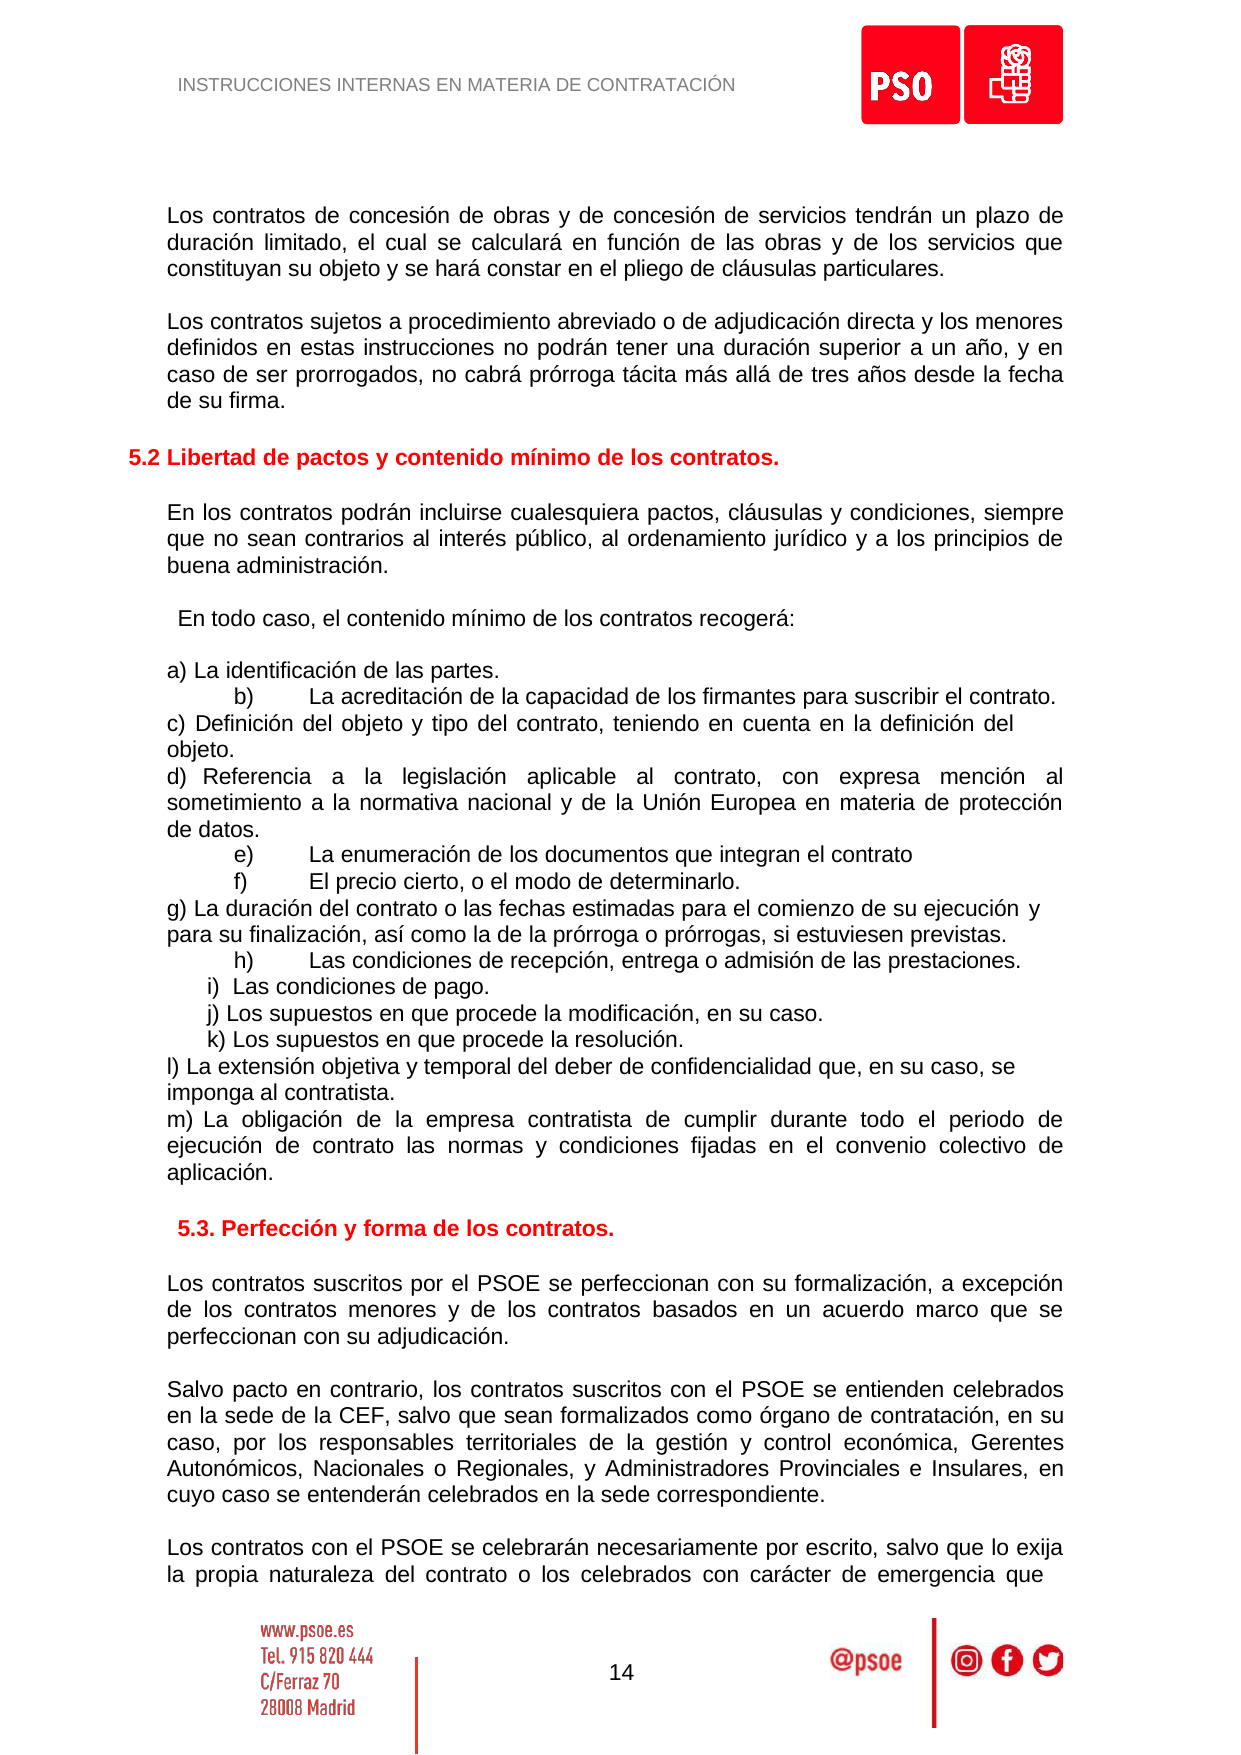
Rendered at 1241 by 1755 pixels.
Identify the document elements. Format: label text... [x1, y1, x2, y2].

list La enumeración de los documentos que integran el contrato [234, 842, 1076, 868]
list La extensión objetiva y temporal del deber de confidencialidad que, en su caso, se imponga al contratista. [167, 1053, 1064, 1105]
list El precio cierto, o el modo de determinarlo. [234, 868, 1076, 894]
text Los contratos sujetos a procedimiento abreviado o de adjudicación directa y los menores definidos en estas instrucciones no podrán tener una duración superior a un año, y en caso de ser prorrogados, no cabrá prórroga tácita más allá de tres años desde la fecha de su firma. [167, 308, 1064, 414]
text En los contratos podrán incluirse cualesquiera pactos, cláusulas y condiciones, siempre que no sean contrarios al interés público, al ordenamiento jurídico y a los principios de buena administración. [167, 499, 1064, 578]
list Definición del objeto y tipo del contrato, teniendo en cuenta en la definición del objeto. [167, 710, 1063, 763]
text Los contratos de concesión de obras y de concesión de servicios tendrán un plazo de duración limitado, el cual se calculará en función de las obras y de los servicios que constituyan su objeto y se hará constar en el pliego de cláusulas particulares. [167, 202, 1064, 282]
list Referencia a la legislación aplicable al contrato, con expresa mención al sometimiento a la normativa nacional y de la Unión Europea en materia de protección de datos. [167, 763, 1064, 842]
text Los contratos suscritos por el PSOE se perfeccionan con su formalización, a excepción de los contratos menores y de los contratos basados en un acuerdo marco que se perfeccionan con su adjudicación. [167, 1270, 1064, 1349]
list Las condiciones de pago. [207, 974, 1076, 1000]
text En todo caso, el contenido mínimo de los contratos recogerá: [177, 604, 1076, 631]
list Las condiciones de recepción, entrega o admisión de las prestaciones. [234, 947, 1076, 973]
list La duración del contrato o las fechas estimadas para el comienzo de su ejecución y para su finalización, así como la de la prórroga o prórrogas, si estuviesen previstas. [167, 894, 1064, 947]
list La obligación de la empresa contratista de cumplir durante todo el periodo de ejecución de contrato las normas y condiciones fijadas en el convenio colectivo de aplicación. [167, 1106, 1064, 1185]
text Salvo pacto en contrario, los contratos suscritos con el PSOE se entienden celebrados en la sede de la CEF, salvo que sean formalizados como órgano de contratación, en su caso, por los responsables territoriales de la gestión y control económica, Gerentes Autonómicos, Nacionales o Regionales, y Administradores Provinciales e Insulares, en cuyo caso se entenderán celebrados en la sede correspondiente. [167, 1376, 1064, 1508]
list Los supuestos en que procede la resolución. [207, 1026, 1076, 1052]
list Los supuestos en que procede la modificación, en su caso. [207, 1000, 1076, 1026]
list La acreditación de la capacidad de los firmantes para suscribir el contrato. [234, 683, 1076, 710]
list La identificación de las partes. [167, 657, 1076, 683]
text Los contratos con el PSOE se celebrarán necesariamente por escrito, salvo que lo exija la propia naturaleza del contrato o los celebrados con carácter de emergencia que [167, 1534, 1064, 1587]
list Libertad de pactos y contenido mínimo de los contratos. [128, 444, 1076, 470]
subtitle 5.3. Perfección y forma de los contratos. [177, 1215, 1076, 1241]
